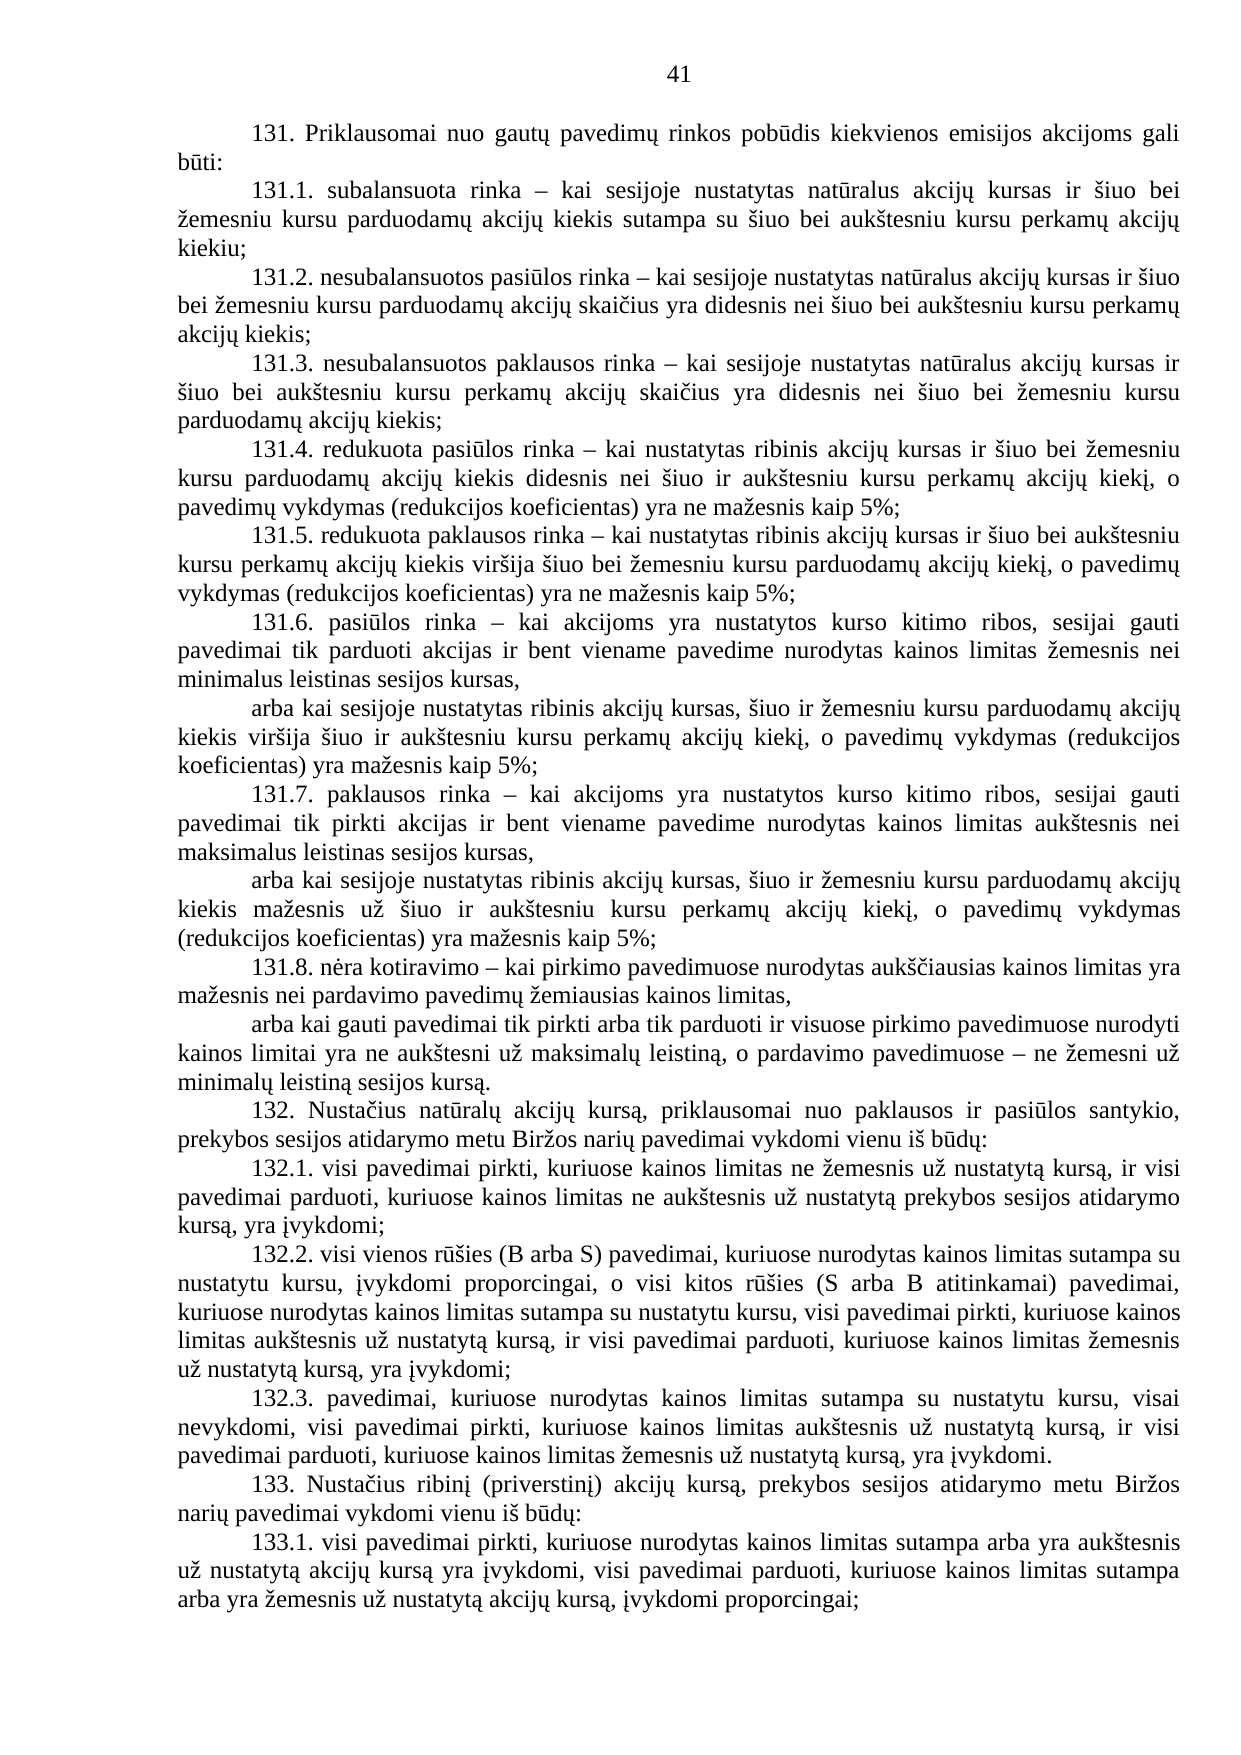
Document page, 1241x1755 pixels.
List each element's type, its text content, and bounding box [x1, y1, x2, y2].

text 131.7. paklausos rinka – kai akcijoms yra nustatytos kurso kitimo ribos, sesijai gauti pavedimai tik pirkti akcijas ir bent viename pavedime nurodytas kainos limitas aukštesnis nei maksimalus leistinas sesijos kursas, [177, 779, 1181, 866]
text 131.6. pasiūlos rinka – kai akcijoms yra nustatytos kurso kitimo ribos, sesijai gauti pavedimai tik parduoti akcijas ir bent viename pavedime nurodytas kainos limitas žemesnis nei minimalus leistinas sesijos kursas, [177, 607, 1181, 693]
text 131.3. nesubalansuotos paklausos rinka – kai sesijoje nustatytas natūralus akcijų kursas ir šiuo bei aukštesniu kursu perkamų akcijų skaičius yra didesnis nei šiuo bei žemesniu kursu parduodamų akcijų kiekis; [177, 348, 1181, 434]
text 133. Nustačius ribinį (priverstinį) akcijų kursą, prekybos sesijos atidarymo metu Biržos narių pavedimai vykdomi vienu iš būdų: [177, 1469, 1181, 1527]
text arba kai sesijoje nustatytas ribinis akcijų kursas, šiuo ir žemesniu kursu parduodamų akcijų kiekis viršija šiuo ir aukštesniu kursu perkamų akcijų kiekį, o pavedimų vykdymas (redukcijos koeficientas) yra mažesnis kaip 5%; [177, 693, 1181, 779]
text 133.1. visi pavedimai pirkti, kuriuose nurodytas kainos limitas sutampa arba yra aukštesnis už nustatytą akcijų kursą yra įvykdomi, visi pavedimai parduoti, kuriuose kainos limitas sutampa arba yra žemesnis už nustatytą akcijų kursą, įvykdomi proporcingai; [177, 1527, 1181, 1613]
text 131.1. subalansuota rinka – kai sesijoje nustatytas natūralus akcijų kursas ir šiuo bei žemesniu kursu parduodamų akcijų kiekis sutampa su šiuo bei aukštesniu kursu perkamų akcijų kiekiu; [177, 176, 1181, 262]
text 132.1. visi pavedimai pirkti, kuriuose kainos limitas ne žemesnis už nustatytą kursą, ir visi pavedimai parduoti, kuriuose kainos limitas ne aukštesnis už nustatytą prekybos sesijos atidarymo kursą, yra įvykdomi; [177, 1153, 1181, 1239]
text 131.5. redukuota paklausos rinka – kai nustatytas ribinis akcijų kursas ir šiuo bei aukštesniu kursu perkamų akcijų kiekis viršija šiuo bei žemesniu kursu parduodamų akcijų kiekį, o pavedimų vykdymas (redukcijos koeficientas) yra ne mažesnis kaip 5%; [177, 521, 1181, 607]
text 132.2. visi vienos rūšies (B arba S) pavedimai, kuriuose nurodytas kainos limitas sutampa su nustatytu kursu, įvykdomi proporcingai, o visi kitos rūšies (S arba B atitinkamai) pavedimai, kuriuose nurodytas kainos limitas sutampa su nustatytu kursu, visi pavedimai pirkti, kuriuose kainos limitas aukštesnis už nustatytą kursą, ir visi pavedimai parduoti, kuriuose kainos limitas žemesnis už nustatytą kursą, yra įvykdomi; [177, 1239, 1181, 1383]
text 131.2. nesubalansuotos pasiūlos rinka – kai sesijoje nustatytas natūralus akcijų kursas ir šiuo bei žemesniu kursu parduodamų akcijų skaičius yra didesnis nei šiuo bei aukštesniu kursu perkamų akcijų kiekis; [177, 262, 1181, 348]
text arba kai sesijoje nustatytas ribinis akcijų kursas, šiuo ir žemesniu kursu parduodamų akcijų kiekis mažesnis už šiuo ir aukštesniu kursu perkamų akcijų kiekį, o pavedimų vykdymas (redukcijos koeficientas) yra mažesnis kaip 5%; [177, 866, 1181, 952]
text 131.8. nėra kotiravimo – kai pirkimo pavedimuose nurodytas aukščiausias kainos limitas yra mažesnis nei pardavimo pavedimų žemiausias kainos limitas, [177, 952, 1181, 1009]
text arba kai gauti pavedimai tik pirkti arba tik parduoti ir visuose pirkimo pavedimuose nurodyti kainos limitai yra ne aukštesni už maksimalų leistiną, o pardavimo pavedimuose – ne žemesni už minimalų leistiną sesijos kursą. [177, 1009, 1181, 1096]
text 131.4. redukuota pasiūlos rinka – kai nustatytas ribinis akcijų kursas ir šiuo bei žemesniu kursu parduodamų akcijų kiekis didesnis nei šiuo ir aukštesniu kursu perkamų akcijų kiekį, o pavedimų vykdymas (redukcijos koeficientas) yra ne mažesnis kaip 5%; [177, 434, 1181, 521]
text 131. Priklausomai nuo gautų pavedimų rinkos pobūdis kiekvienos emisijos akcijoms gali būti: [177, 118, 1181, 176]
text 132.3. pavedimai, kuriuose nurodytas kainos limitas sutampa su nustatytu kursu, visai nevykdomi, visi pavedimai pirkti, kuriuose kainos limitas aukštesnis už nustatytą kursą, ir visi pavedimai parduoti, kuriuose kainos limitas žemesnis už nustatytą kursą, yra įvykdomi. [177, 1383, 1181, 1469]
text 132. Nustačius natūralų akcijų kursą, priklausomai nuo paklausos ir pasiūlos santykio, prekybos sesijos atidarymo metu Biržos narių pavedimai vykdomi vienu iš būdų: [177, 1096, 1181, 1153]
